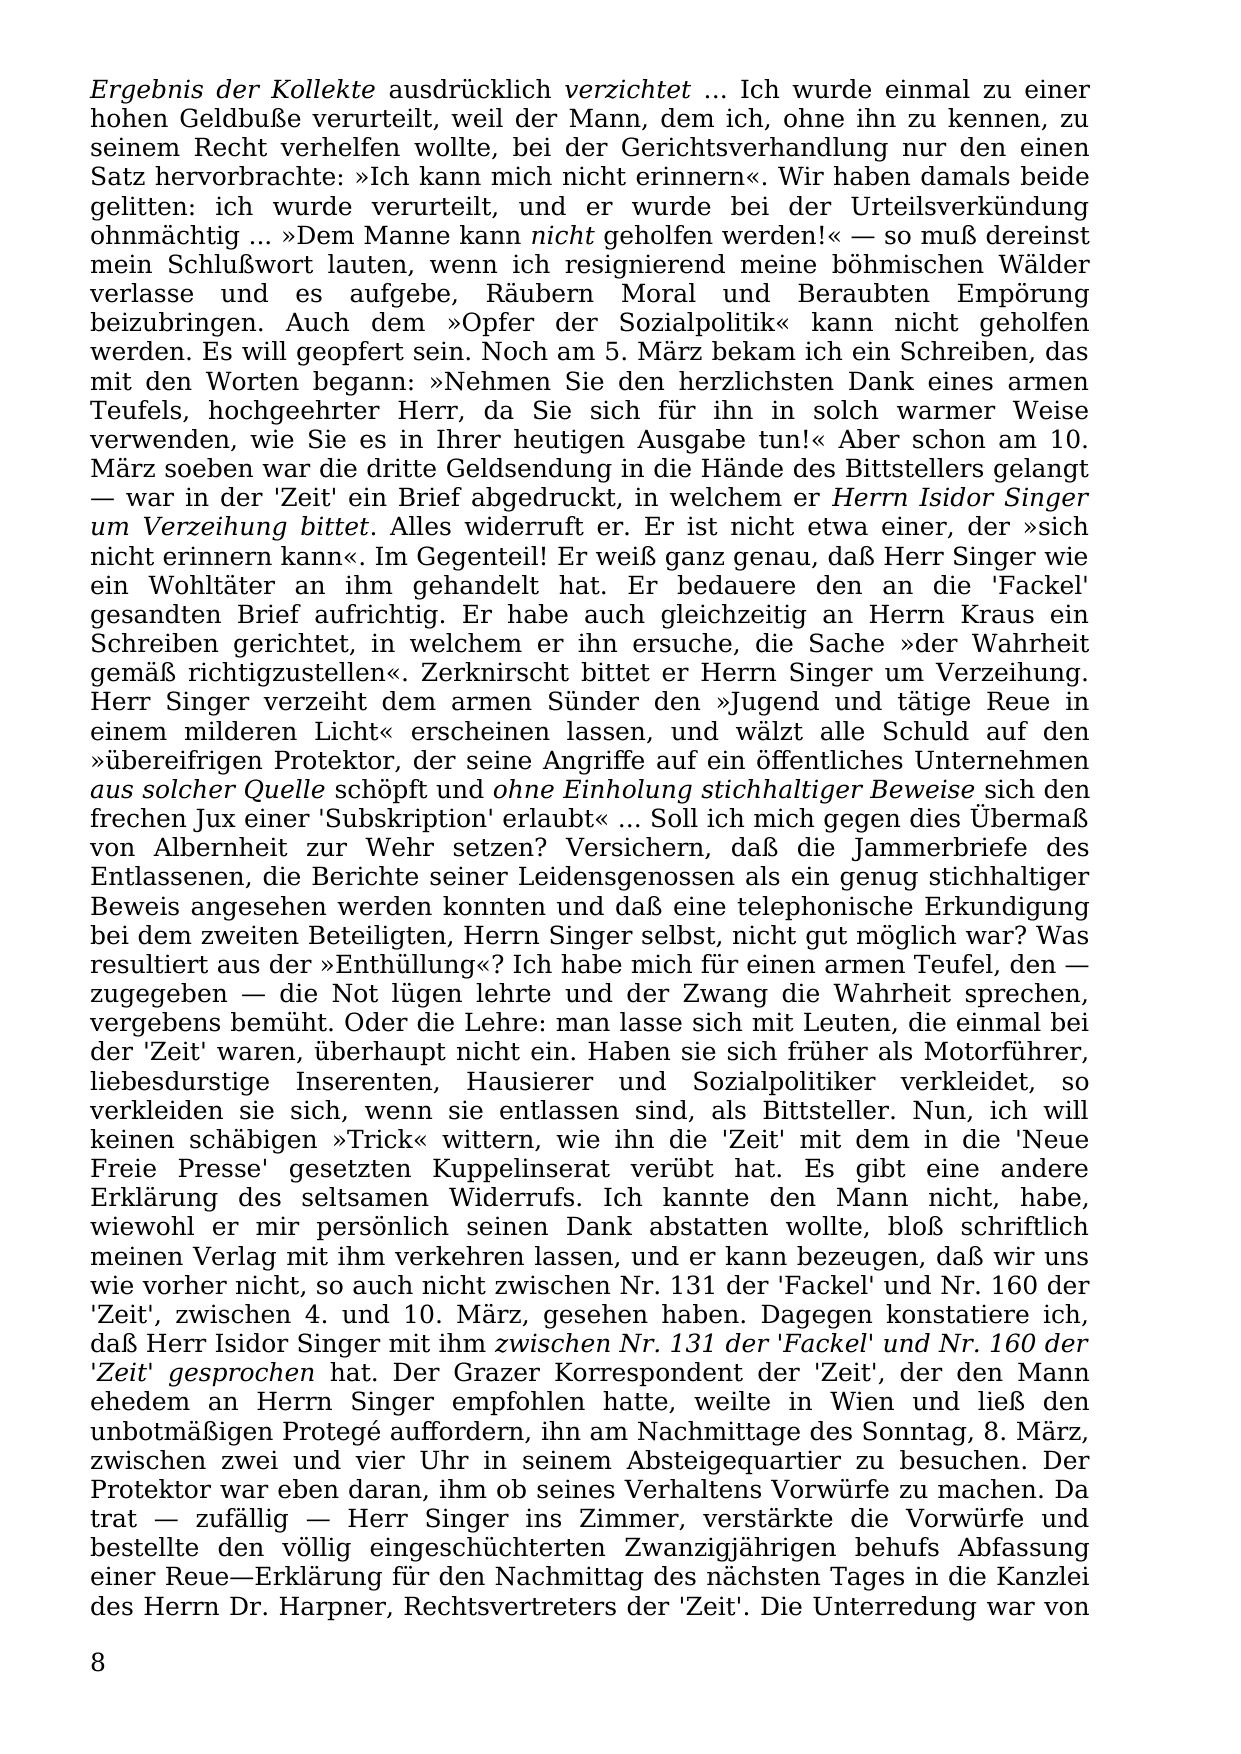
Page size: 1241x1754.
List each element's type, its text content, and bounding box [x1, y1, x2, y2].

text Ergebnis der Kollekte ausdrücklich verzichtet ... Ich wurde einmal zu einer hohen Geldbuße verurteilt, weil der Mann, dem ich, ohne ihn zu kennen, zu seinem Recht verhelfen wollte, bei der Gerichtsverhandlung nur den einen Satz hervorbrachte: »Ich kann mich nicht erinnern«. Wir haben damals beide gelitten: ich wurde verurteilt, und er wurde bei der Urteilsverkündung ohnmächtig ... »Dem Manne kann nicht geholfen werden!« — so muß dereinst mein Schlußwort lauten, wenn ich resignierend meine böhmischen Wälder verlasse und es aufgebe, Räubern Moral und Beraubten Empörung beizubringen. Auch dem »Opfer der Sozialpolitik« kann nicht geholfen werden. Es will geopfert sein. Noch am 5. März bekam ich ein Schreiben, das mit den Worten begann: »Nehmen Sie den herzlichsten Dank eines armen Teufels, hochgeehrter Herr, da Sie sich für ihn in solch warmer Weise verwenden, wie Sie es in Ihrer heutigen Ausgabe tun!« Aber schon am 10. März soeben war die dritte Geldsendung in die Hände des Bittstellers gelangt — war in der 'Zeit' ein Brief abgedruckt, in welchem er Herrn Isidor Singer um Verzeihung bittet. Alles widerruft er. Er ist nicht etwa einer, der »sich nicht erinnern kann«. Im Gegenteil! Er weiß ganz genau, daß Herr Singer wie ein Wohltäter an ihm gehandelt hat. Er bedauere den an die 'Fackel' gesandten Brief aufrichtig. Er habe auch gleichzeitig an Herrn Kraus ein Schreiben gerichtet, in welchem er ihn ersuche, die Sache »der Wahrheit gemäß richtigzustellen«. Zerknirscht bittet er Herrn Singer um Verzeihung. Herr Singer verzeiht dem armen Sünder den »Jugend und tätige Reue in einem milderen Licht« erscheinen lassen, und wälzt alle Schuld auf den »übereifrigen Protektor, der seine Angriffe auf ein öffentliches Unternehmen aus solcher Quelle schöpft und ohne Einholung stichhaltiger Beweise sich den frechen Jux einer 'Subskription' erlaubt« ... Soll ich mich gegen dies Übermaß von Albernheit zur Wehr setzen? Versichern, daß die Jammerbriefe des Entlassenen, die Berichte seiner Leidensgenossen als ein genug stichhaltiger Beweis angesehen werden konnten und daß eine telephonische Erkundigung bei dem zweiten Beteiligten, Herrn Singer selbst, nicht gut möglich war? Was resultiert aus der »Enthüllung«? Ich habe mich für einen armen Teufel, den — zugegeben — die Not lügen lehrte und der Zwang die Wahrheit sprechen, vergebens bemüht. Oder die Lehre: man lasse sich mit Leuten, die einmal bei der 'Zeit' waren, überhaupt nicht ein. Haben sie sich früher als Motorführer, liebesdurstige Inserenten, Hausierer und Sozialpolitiker verkleidet, so verkleiden sie sich, wenn sie entlassen sind, als Bittsteller. Nun, ich will keinen schäbigen »Trick« wittern, wie ihn die 'Zeit' mit dem in die 'Neue Freie Presse' gesetzten Kuppelinserat verübt hat. Es gibt eine andere Erklärung des seltsamen Widerrufs. Ich kannte den Mann nicht, habe, wiewohl er mir persönlich seinen Dank abstatten wollte, bloß schriftlich meinen Verlag mit ihm verkehren lassen, und er kann bezeugen, daß wir uns wie vorher nicht, so auch nicht zwischen Nr. 131 der 'Fackel' und Nr. 160 der 'Zeit', zwischen 4. und 10. März, gesehen haben. Dagegen konstatiere ich, daß Herr Isidor Singer mit ihm zwischen Nr. 131 der 'Fackel' und Nr. 160 der 'Zeit' gesprochen hat. Der Grazer Korrespondent der 'Zeit', der den Mann ehedem an Herrn Singer empfohlen hatte, weilte in Wien und ließ den unbotmäßigen Protegé auffordern, ihn am Nachmittage des Sonntag, 8. März, zwischen zwei und vier Uhr in seinem Absteigequartier zu besuchen. Der Protektor war eben daran, ihm ob seines Verhaltens Vorwürfe zu machen. Da trat — zufällig — Herr Singer ins Zimmer, verstärkte die Vorwürfe und bestellte den völlig eingeschüchterten Zwanzigjährigen behufs Abfassung einer Reue—Erklärung für den Nachmittag des nächsten Tages in die Kanzlei des Herrn Dr. Harpner, Rechtsvertreters der 'Zeit'. Die Unterredung war von [90, 75, 1091, 1621]
